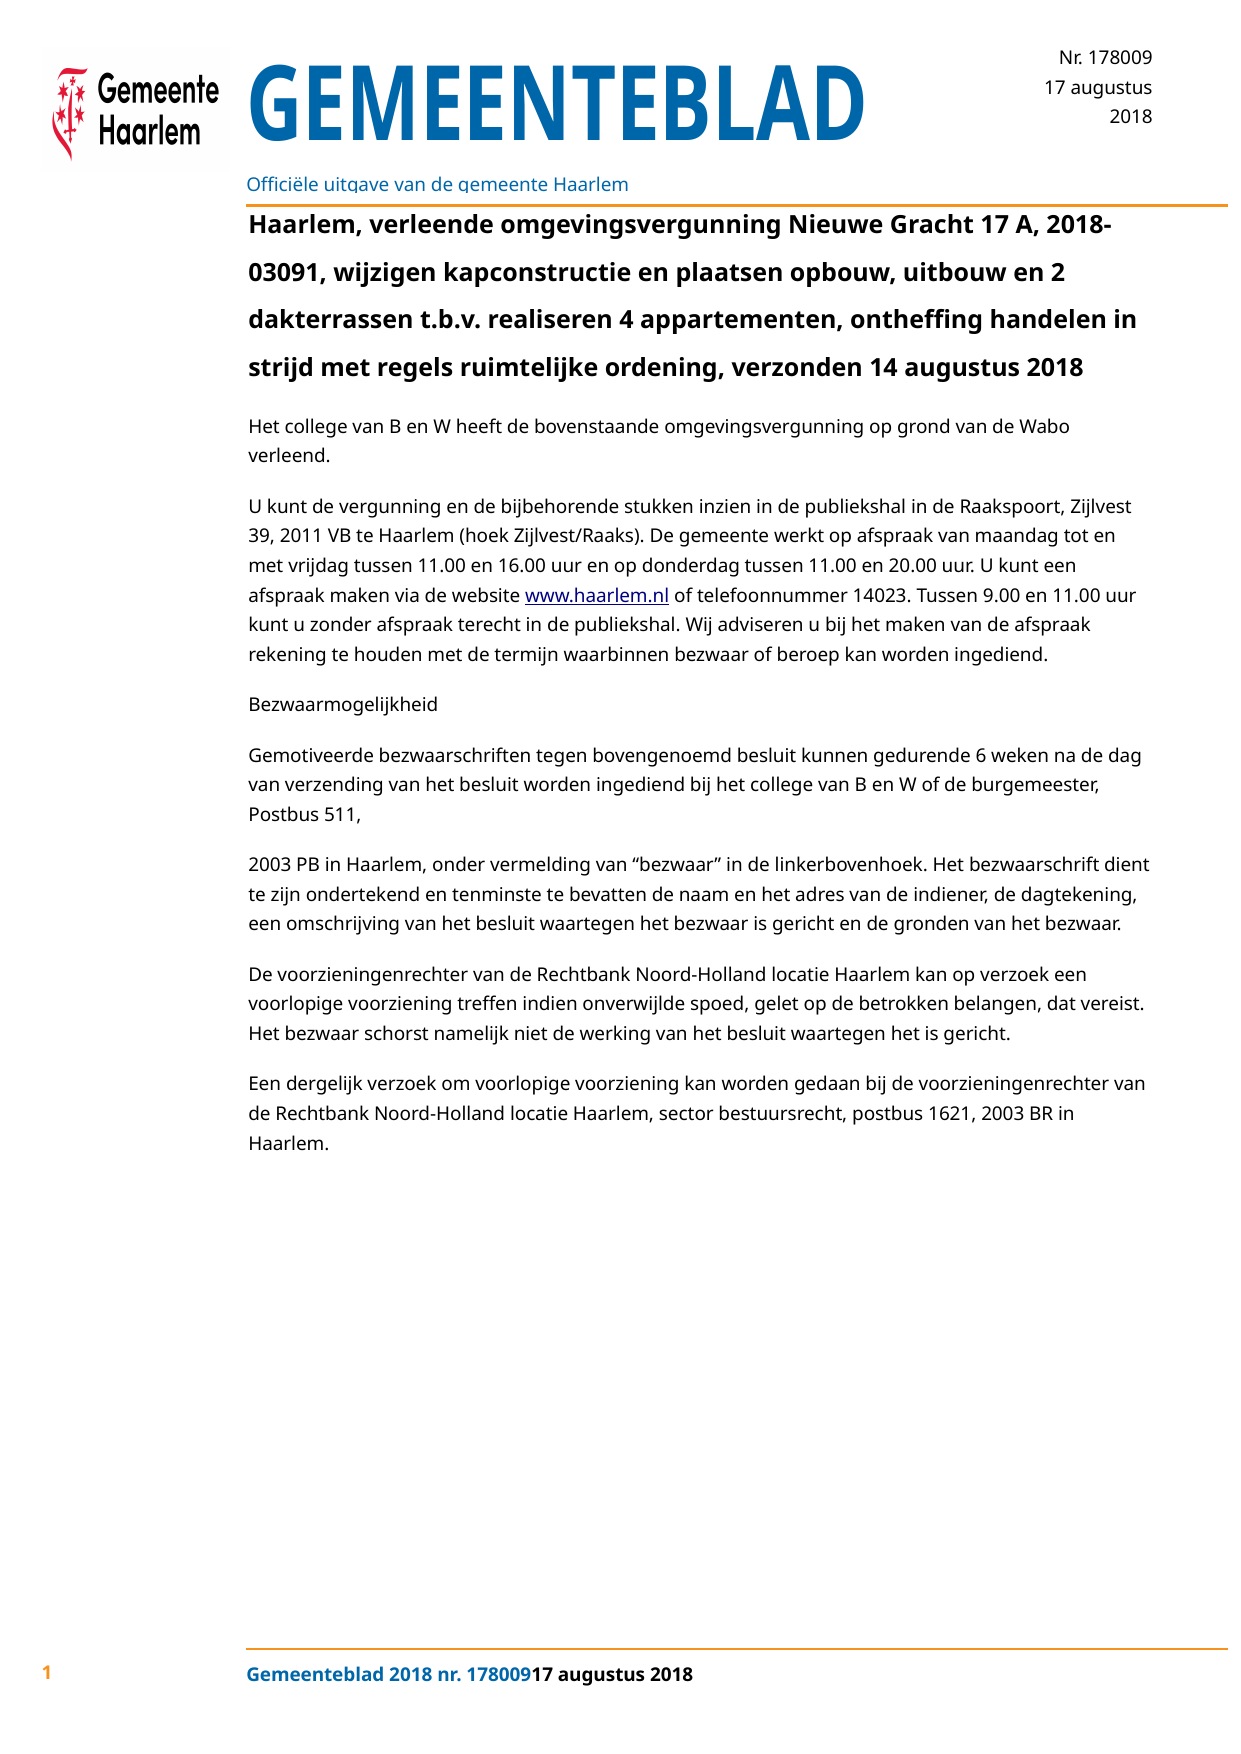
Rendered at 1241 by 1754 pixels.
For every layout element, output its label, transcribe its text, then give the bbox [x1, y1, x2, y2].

text Het college van B en W heeft de bovenstaande omgevingsvergunning op grond van de Wabo verleend. [248, 413, 1152, 468]
text Haarlem, verleende omgevingsvergunning Nieuwe Gracht 17 A, 2018-03091, wijzigen kapconstructie en plaatsen opbouw, uitbouw en 2 dakterrassen t.b.v. realiseren 4 appartementen, ontheffing handelen in strijd met regels ruimtelijke ordening, verzonden 14 augustus 2018 [248, 207, 1152, 384]
text 2003 PB in Haarlem, onder vermelding van “bezwaar” in de linkerbovenhoek. Het bezwaarschrift dient te zijn ondertekend en tenminste te bevatten de naam en het adres van de indiener, de dagtekening, een omschrijving van het besluit waartegen het bezwaar is gericht en de gronden van het bezwaar. [248, 851, 1152, 936]
text Een dergelijk verzoek om voorlopige voorziening kan worden gedaan bij de voorzieningenrechter van de Rechtbank Noord-Holland locatie Haarlem, sector bestuursrecht, postbus 1621, 2003 BR in Haarlem. [248, 1071, 1152, 1156]
text U kunt de vergunning en de bijbehorende stukken inzien in de publiekshal in de Raakspoort, Zijlvest 39, 2011 VB te Haarlem (hoek Zijlvest/Raaks). De gemeente werkt op afspraak van maandag tot en met vrijdag tussen 11.00 en 16.00 uur en op donderdag tussen 11.00 en 20.00 uur. U kunt een afspraak maken via de website www.haarlem.nl of telefoonnummer 14023. Tussen 9.00 en 11.00 uur kunt u zonder afspraak terecht in de publiekshal. Wij adviseren u bij het maken van de afspraak rekening te houden met de termijn waarbinnen bezwaar of beroep kan worden ingediend. [248, 493, 1152, 667]
text De voorzieningenrechter van de Rechtbank Noord-Holland locatie Haarlem kan op verzoek een voorlopige voorziening treffen indien onverwijlde spoed, gelet op de betrokken belangen, dat vereist. Het bezwaar schorst namelijk niet de werking van het besluit waartegen het is gericht. [248, 961, 1152, 1046]
picture [41, 47, 231, 172]
text Gemotiveerde bezwaarschriften tegen bovengenoemd besluit kunnen gedurende 6 weken na de dag van verzending van het besluit worden ingediend bij het college van B en W of de burgemeester, Postbus 511, [248, 742, 1152, 827]
text Bezwaarmogelijkheid [248, 691, 1152, 717]
